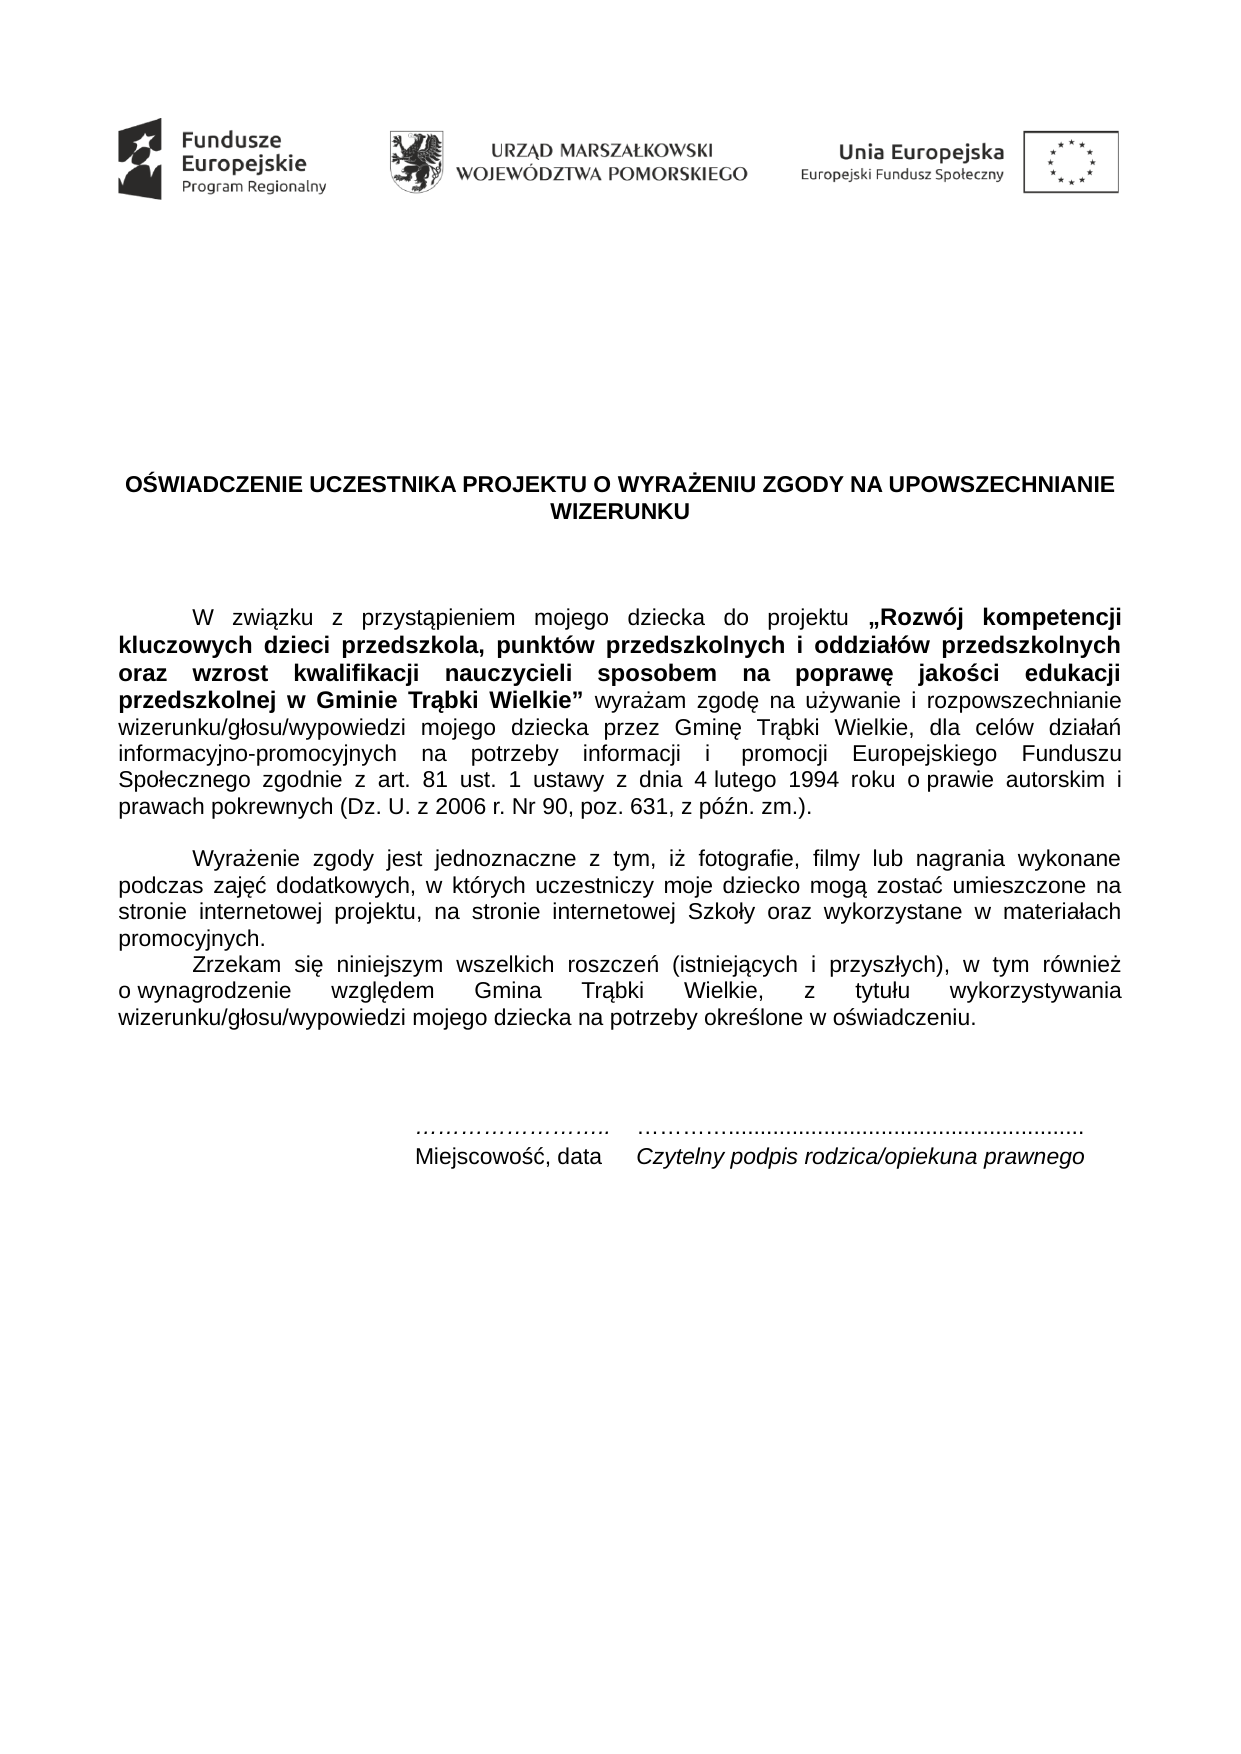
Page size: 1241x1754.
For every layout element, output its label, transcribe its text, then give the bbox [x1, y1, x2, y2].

text Miejscowość, data Czytelny podpis rodzica/opiekuna prawnego [193, 1143, 1111, 1169]
text OŚWIADCZENIE UCZESTNIKA PROJEKTU O WYRAŻENIU ZGODY NA UPOWSZECHNIANIE WIZERUNKU [118, 471, 1122, 524]
text W związku z przystąpieniem mojego dziecka do projektu „Rozwój kompetencji kluczowych dzieci przedszkola, punktów przedszkolnych i oddziałów przedszkolnych oraz wzrost kwalifikacji nauczycieli sposobem na poprawę jakości edukacji przedszkolnej w Gminie Trąbki Wielkie” wyrażam zgodę na używanie i rozpowszechnianie wizerunku/głosu/wypowiedzi mojego dziecka przez Gminę Trąbki Wielkie, dla celów działań informacyjno-promocyjnych na potrzeby informacji i promocji Europejskiego Funduszu Społecznego zgodnie z art. 81 ust. 1 ustawy z dnia 4 lutego 1994 roku o prawie autorskim i prawach pokrewnych (Dz. U. z 2006 r. Nr 90, poz. 631, z późn. zm.). [118, 603, 1122, 819]
text Wyrażenie zgody jest jednoznaczne z tym, iż fotografie, filmy lub nagrania wykonane podczas zajęć dodatkowych, w których uczestniczy moje dziecko mogą zostać umieszczone na stronie internetowej projektu, na stronie internetowej Szkoły oraz wykorzystane w materiałach promocyjnych. [118, 845, 1122, 951]
text …………………….. …………........................................................ [193, 1113, 1122, 1139]
text Zrzekam się niniejszym wszelkich roszczeń (istniejących i przyszłych), w tym również o wynagrodzenie względem Gmina Trąbki Wielkie, z tytułu wykorzystywania wizerunku/głosu/wypowiedzi mojego dziecka na potrzeby określone w oświadczeniu. [118, 951, 1122, 1030]
